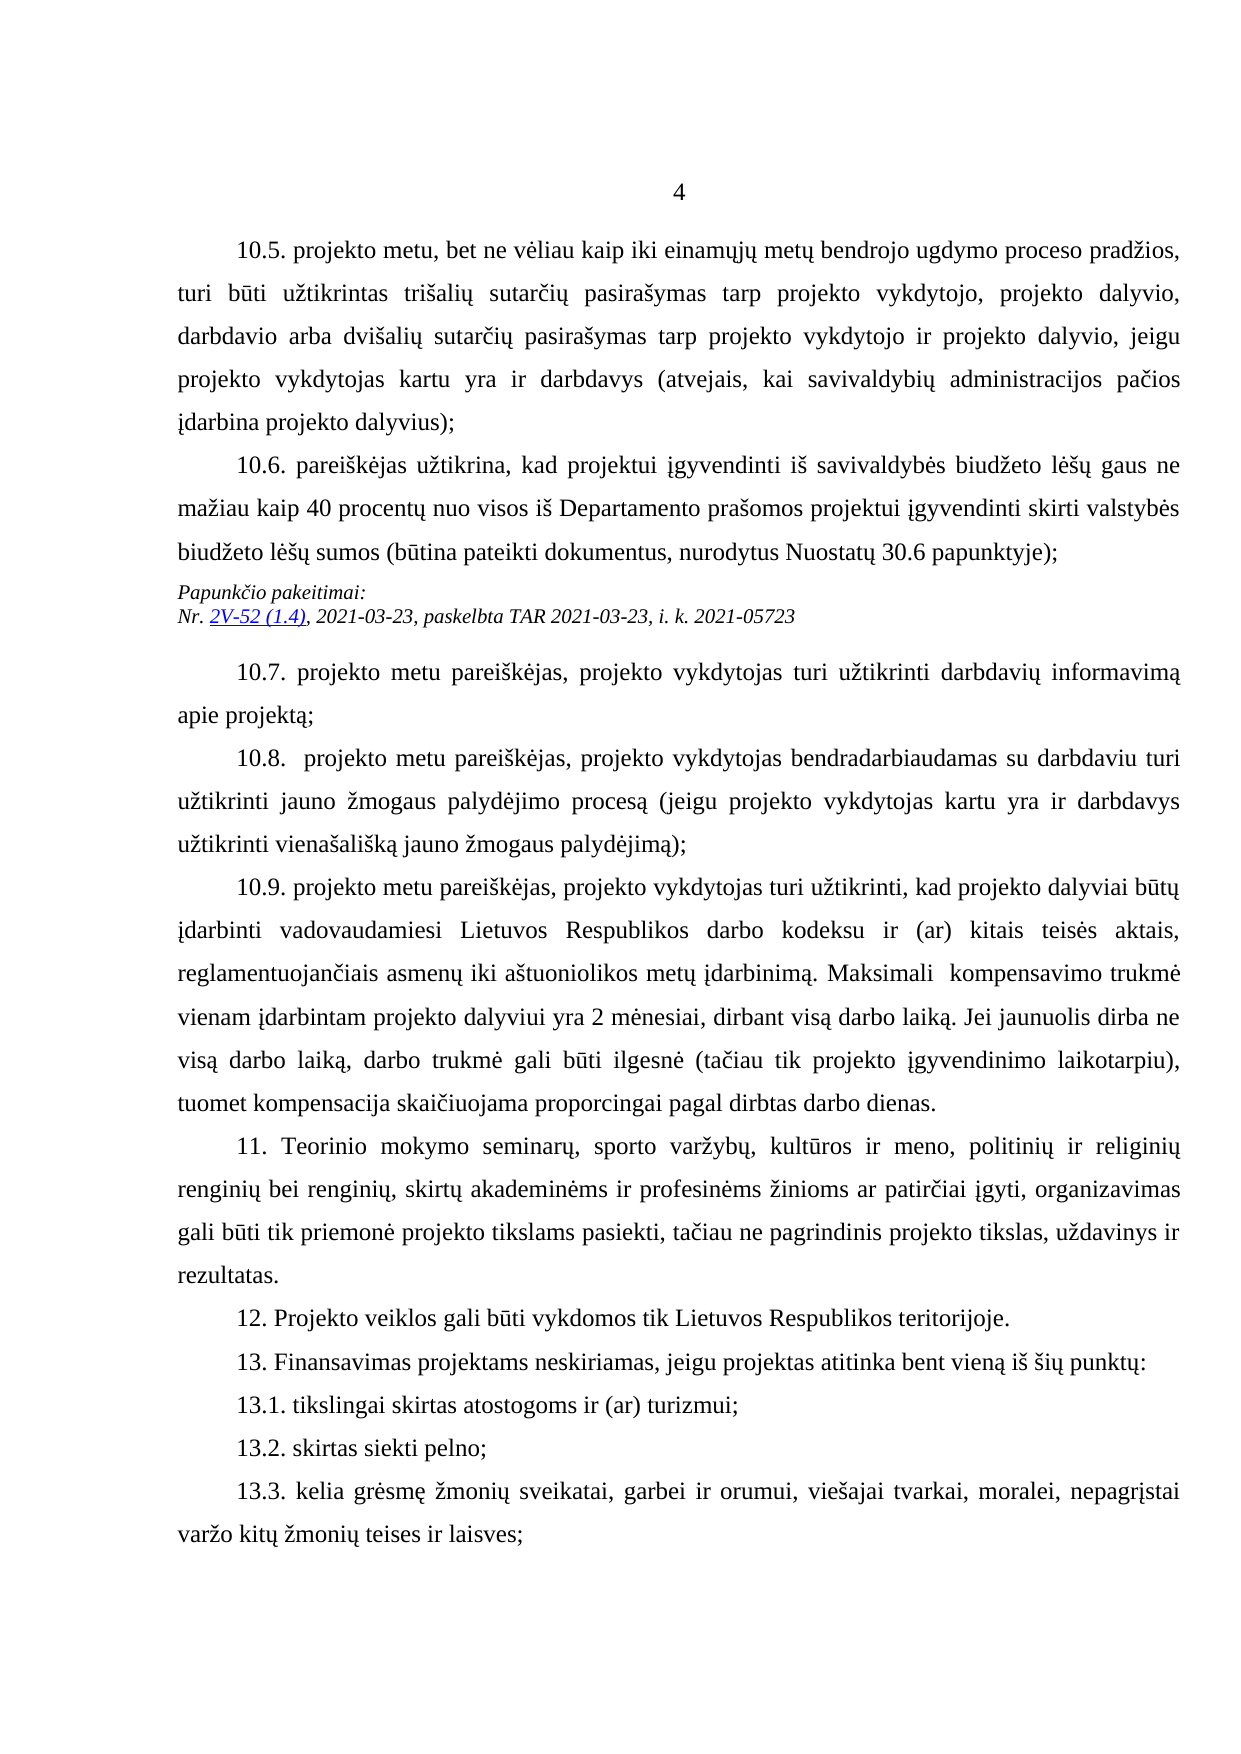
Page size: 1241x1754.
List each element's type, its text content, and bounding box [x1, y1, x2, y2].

text 13.3. kelia grėsmę žmonių sveikatai, garbei ir orumui, viešajai tvarkai, moralei, nepagrįstai varžo kitų žmonių teises ir laisves; [177, 1476, 1181, 1548]
text Nr. 2V-52 (1.4), 2021-03-23, paskelbta TAR 2021-03-23, i. k. 2021-05723 [177, 604, 1181, 628]
text 12. Projekto veiklos gali būti vykdomos tik Lietuvos Respublikos teritorijoje. [177, 1303, 1181, 1332]
text 10.7. projekto metu pareiškėjas, projekto vykdytojas turi užtikrinti darbdavių informavimą apie projektą; [177, 657, 1181, 728]
text 10.6. pareiškėjas užtikrina, kad projektui įgyvendinti iš savivaldybės biudžeto lėšų gaus ne mažiau kaip 40 procentų nuo visos iš Departamento prašomos projektui įgyvendinti skirti valstybės biudžeto lėšų sumos (būtina pateikti dokumentus, nurodytus Nuostatų 30.6 papunktyje); [177, 450, 1181, 565]
text 13.2. skirtas siekti pelno; [177, 1433, 1181, 1462]
text Papunkčio pakeitimai: [177, 580, 1181, 604]
text 10.8. projekto metu pareiškėjas, projekto vykdytojas bendradarbiaudamas su darbdaviu turi užtikrinti jauno žmogaus palydėjimo procesą (jeigu projekto vykdytojas kartu yra ir darbdavys užtikrinti vienašališką jauno žmogaus palydėjimą); [177, 743, 1181, 858]
text 13. Finansavimas projektams neskiriamas, jeigu projektas atitinka bent vieną iš šių punktų: [177, 1347, 1181, 1375]
text 10.5. projekto metu, bet ne vėliau kaip iki einamųjų metų bendrojo ugdymo proceso pradžios, turi būti užtikrintas trišalių sutarčių pasirašymas tarp projekto vykdytojo, projekto dalyvio, darbdavio arba dvišalių sutarčių pasirašymas tarp projekto vykdytojo ir projekto dalyvio, jeigu projekto vykdytojas kartu yra ir darbdavys (atvejais, kai savivaldybių administracijos pačios įdarbina projekto dalyvius); [177, 235, 1181, 436]
text 10.9. projekto metu pareiškėjas, projekto vykdytojas turi užtikrinti, kad projekto dalyviai būtų įdarbinti vadovaudamiesi Lietuvos Respublikos darbo kodeksu ir (ar) kitais teisės aktais, reglamentuojančiais asmenų iki aštuoniolikos metų įdarbinimą. Maksimali kompensavimo trukmė vienam įdarbintam projekto dalyviui yra 2 mėnesiai, dirbant visą darbo laiką. Jei jaunuolis dirba ne visą darbo laiką, darbo trukmė gali būti ilgesnė (tačiau tik projekto įgyvendinimo laikotarpiu), tuomet kompensacija skaičiuojama proporcingai pagal dirbtas darbo dienas. [177, 872, 1181, 1117]
text 11. Teorinio mokymo seminarų, sporto varžybų, kultūros ir meno, politinių ir religinių renginių bei renginių, skirtų akademinėms ir profesinėms žinioms ar patirčiai įgyti, organizavimas gali būti tik priemonė projekto tikslams pasiekti, tačiau ne pagrindinis projekto tikslas, uždavinys ir rezultatas. [177, 1131, 1181, 1289]
text 13.1. tikslingai skirtas atostogoms ir (ar) turizmui; [177, 1390, 1181, 1418]
